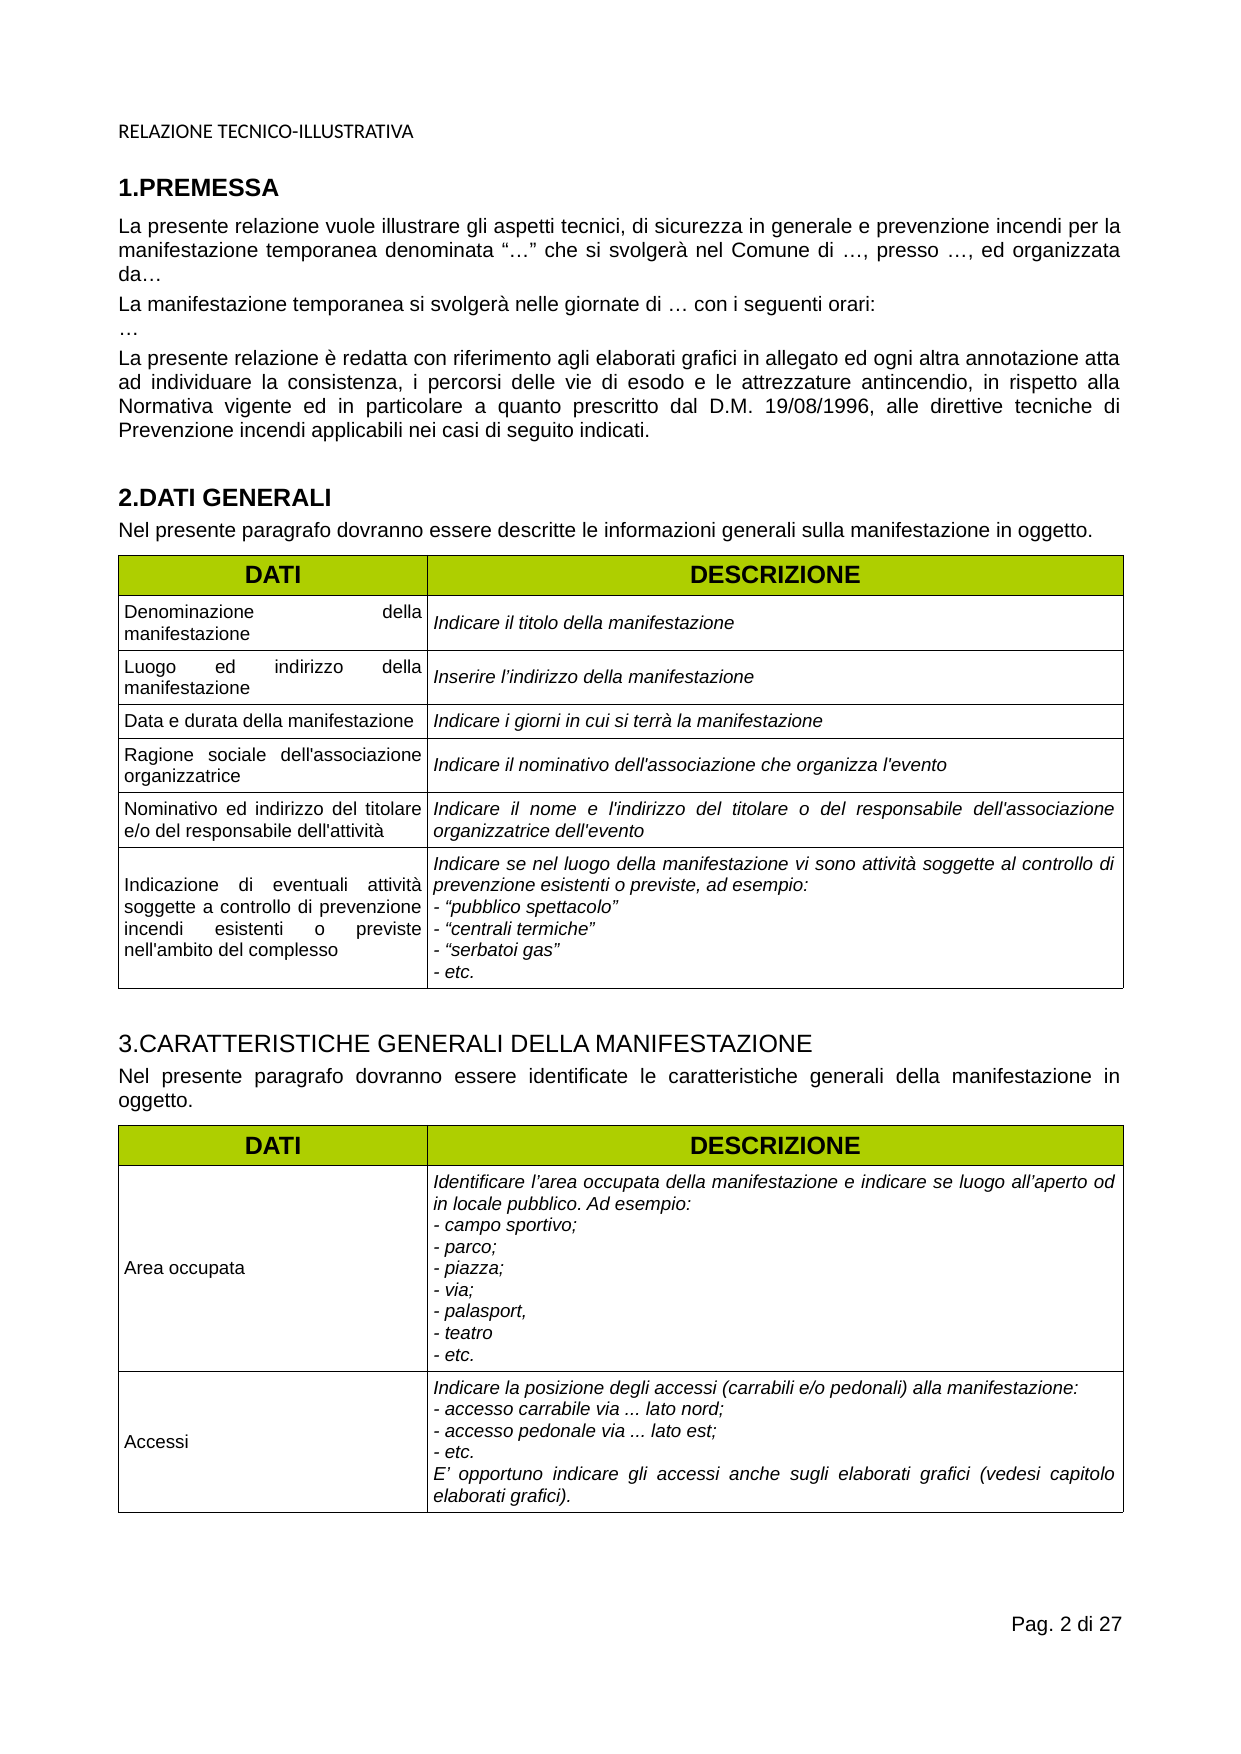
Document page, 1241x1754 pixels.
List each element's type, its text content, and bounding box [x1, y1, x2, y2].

table_cell Indicazione di eventuali attività soggette a controllo di prevenzione incendi esistenti o previste nell'ambito del complesso [119, 848, 427, 988]
table_cell Indicare i giorni in cui si terrà la manifestazione [428, 705, 1123, 737]
text Nel presente paragrafo dovranno essere identificate le caratteristiche generali della manifestazione in oggetto. [118, 1064, 1122, 1112]
table_cell Luogo ed indirizzo della manifestazione [119, 651, 427, 704]
table_cell Indicare se nel luogo della manifestazione vi sono attività soggette al controllo di prevenzione esistenti o previste, ad esempio: - “pubblico spettacolo” - “centrali termiche” - “serbatoi gas” - etc. [428, 848, 1123, 988]
table_cell Ragione sociale dell'associazione organizzatrice [119, 739, 427, 792]
table_header DESCRIZIONE [428, 1126, 1123, 1165]
text 3.CARATTERISTICHE GENERALI DELLA MANIFESTAZIONE [118, 1029, 1122, 1058]
text 1.PREMESSA [118, 173, 1122, 202]
table_cell Indicare la posizione degli accessi (carrabili e/o pedonali) alla manifestazione: - accesso carrabile via ... lato nord; - accesso pedonale via ... lato est; - etc. E’ opportuno indicare gli accessi anche sugli elaborati grafici (vedesi capitolo elaborati grafici). [428, 1372, 1123, 1512]
text 2.DATI GENERALI [118, 483, 1122, 512]
table_cell Data e durata della manifestazione [119, 705, 427, 737]
table_cell Indicare il titolo della manifestazione [428, 596, 1123, 650]
table_cell Nominativo ed indirizzo del titolare e/o del responsabile dell'attività [119, 793, 427, 847]
table_cell Area occupata [119, 1166, 427, 1371]
text La manifestazione temporanea si svolgerà nelle giornate di … con i seguenti orari: [118, 292, 1122, 316]
text … [118, 316, 1122, 340]
text La presente relazione vuole illustrare gli aspetti tecnici, di sicurezza in generale e prevenzione incendi per la manifestazione temporanea denominata “…” che si svolgerà nel Comune di …, presso …, ed organizzata da… [118, 214, 1122, 286]
table_header DATI [119, 1126, 427, 1165]
table_cell Inserire l’indirizzo della manifestazione [428, 651, 1123, 704]
table_cell Denominazione della manifestazione [119, 596, 427, 650]
table_cell Identificare l’area occupata della manifestazione e indicare se luogo all’aperto od in locale pubblico. Ad esempio: - campo sportivo; - parco; - piazza; - via; - palasport, - teatro - etc. [428, 1166, 1123, 1371]
table_cell Accessi [119, 1372, 427, 1512]
table_header DATI [119, 556, 427, 595]
text La presente relazione è redatta con riferimento agli elaborati grafici in allegato ed ogni altra annotazione atta ad individuare la consistenza, i percorsi delle vie di esodo e le attrezzature antincendio, in rispetto alla Normativa vigente ed in particolare a quanto prescritto dal D.M. 19/08/1996, alle direttive tecniche di Prevenzione incendi applicabili nei casi di seguito indicati. [118, 346, 1122, 442]
table_header DESCRIZIONE [428, 556, 1123, 595]
table_cell Indicare il nome e l'indirizzo del titolare o del responsabile dell'associazione organizzatrice dell'evento [428, 793, 1123, 847]
text Nel presente paragrafo dovranno essere descritte le informazioni generali sulla manifestazione in oggetto. [118, 518, 1122, 542]
table_cell Indicare il nominativo dell'associazione che organizza l'evento [428, 739, 1123, 792]
